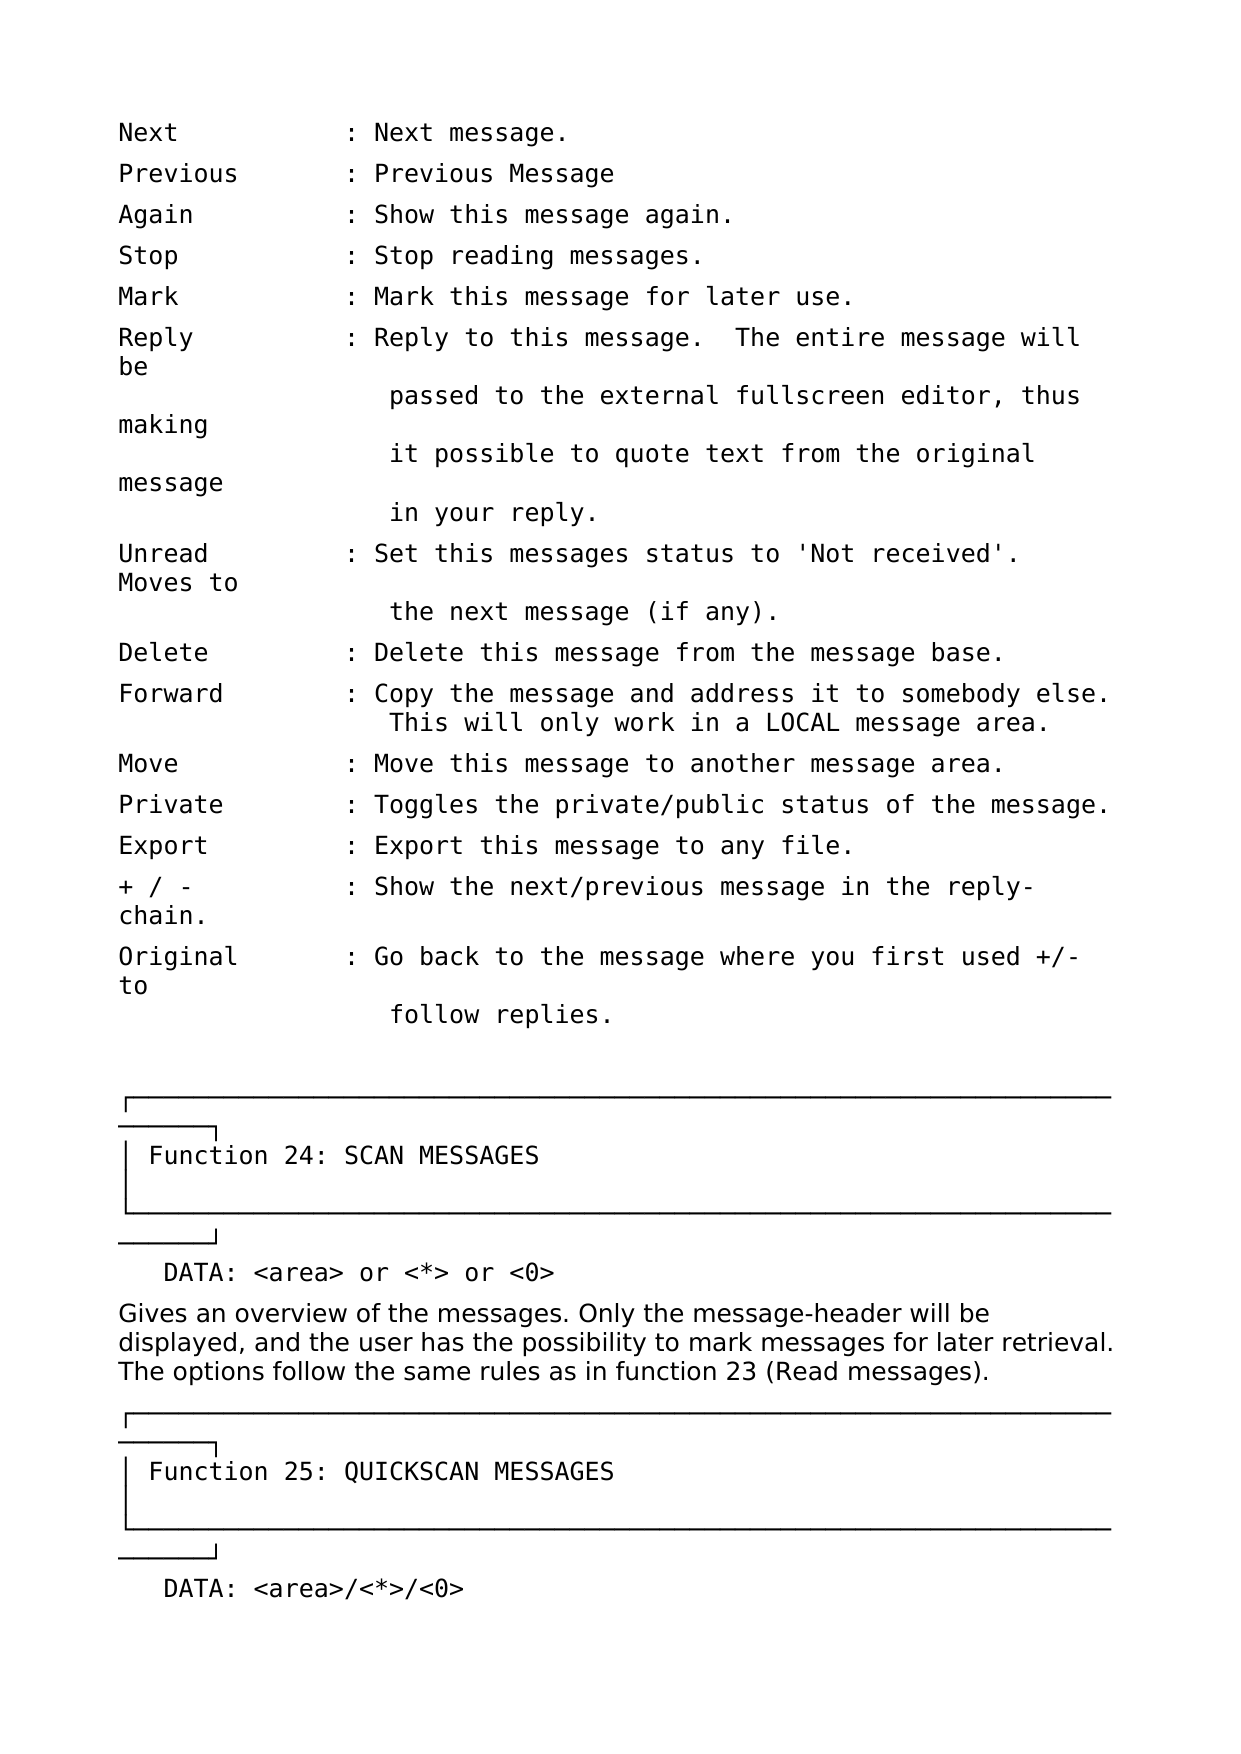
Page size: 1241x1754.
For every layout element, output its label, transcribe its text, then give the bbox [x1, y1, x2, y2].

text + / - : Show the next/previous message in the reply-chain. [118, 872, 1122, 930]
text Export : Export this message to any file. [118, 831, 1122, 860]
text Private : Toggles the private/public status of the message. [118, 790, 1122, 819]
text Again : Show this message again. [118, 200, 1122, 229]
text Delete : Delete this message from the message base. [118, 638, 1122, 667]
text Mark : Mark this message for later use. [118, 282, 1122, 311]
text Gives an overview of the messages. Only the message-header will be displayed, and the user has the possibility to mark messages for later retrieval. The options follow the same rules as in function 23 (Read messages). [118, 1299, 1122, 1386]
text ┌───────────────────────────────────────────────────────────────────────┐ │ Function 24: SCAN MESSAGES │ └───────────────────────────────────────────────────────────────────────┘ DATA: <area> or <*> or <0> [118, 1083, 1122, 1287]
text Move : Move this message to another message area. [118, 749, 1122, 778]
text Forward : Copy the message and address it to somebody else. This will only work in a LOCAL message area. [118, 679, 1122, 737]
text ┌───────────────────────────────────────────────────────────────────────┐ │ Function 25: QUICKSCAN MESSAGES │ └───────────────────────────────────────────────────────────────────────┘ DATA: <area>/<*>/<0> [118, 1399, 1122, 1603]
text Original : Go back to the message where you first used +/- to follow replies. [118, 942, 1122, 1029]
text Previous : Previous Message [118, 159, 1122, 188]
text Next : Next message. [118, 118, 1122, 147]
text Reply : Reply to this message. The entire message will be passed to the external fullscreen editor, thus making it possible to quote text from the original message in your reply. [118, 323, 1122, 527]
text Stop : Stop reading messages. [118, 241, 1122, 270]
text Unread : Set this messages status to 'Not received'. Moves to the next message (if any). [118, 539, 1122, 626]
